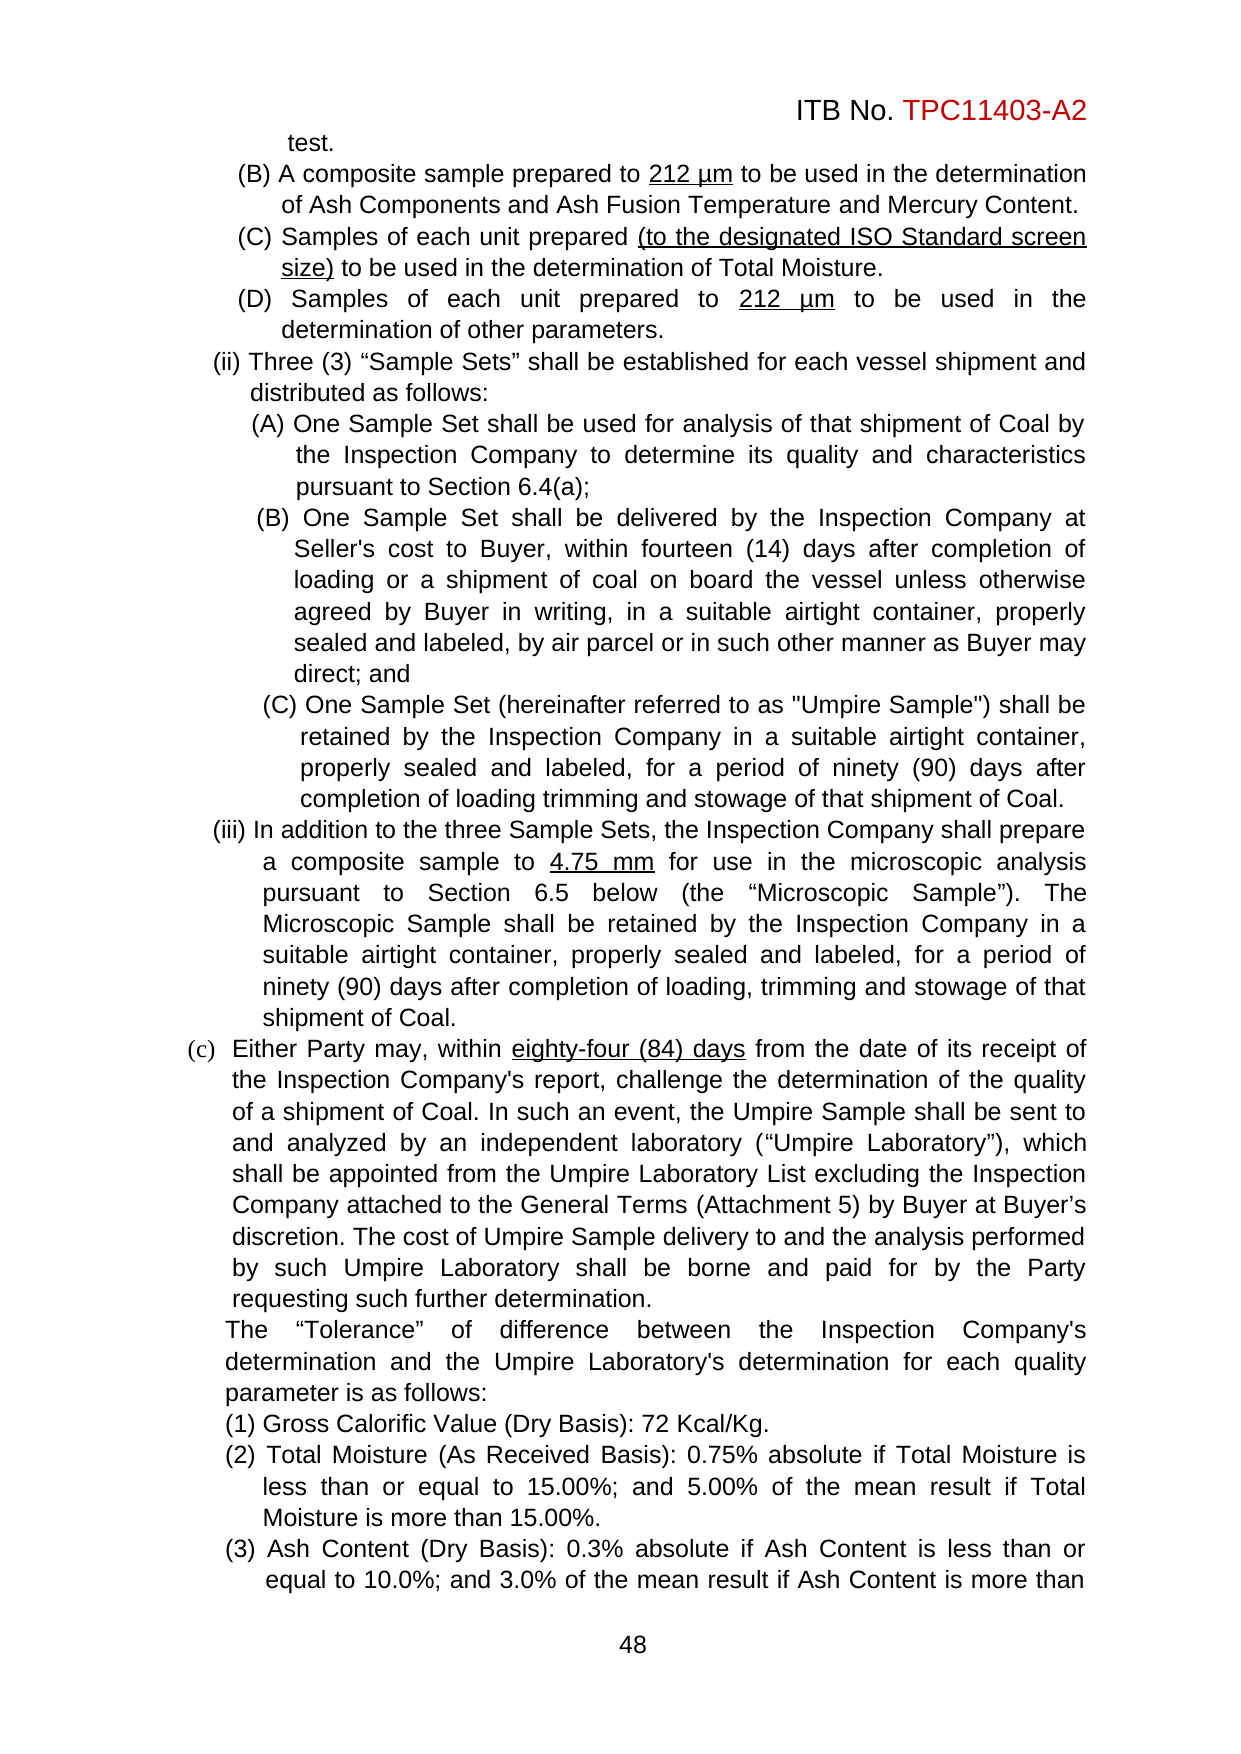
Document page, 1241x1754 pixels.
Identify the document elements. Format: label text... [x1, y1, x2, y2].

text (3) Ash Content (Dry Basis): 0.3% absolute if Ash Content is less than or equal to 10.0%; and 3.0% of the mean result if Ash Content is more than [225, 1532, 1087, 1595]
text (D) Samples of each unit prepared to 212 µm to be used in the determination of other parameters. [237, 282, 1087, 345]
text (iii) In addition to the three Sample Sets, the Inspection Company shall prepare a composite sample to 4.75 mm for use in the microscopic analysis pursuant to Section 6.5 below (the “Microscopic Sample”). The Microscopic Sample shall be retained by the Inspection Company in a suitable airtight container, properly sealed and labeled, for a period of ninety (90) days after completion of loading, trimming and stowage of that shipment of Coal. [212, 814, 1087, 1032]
text (ii) Three (3) “Sample Sets” shall be established for each vessel shipment and distributed as follows: [213, 345, 1087, 407]
text (C) One Sample Set (hereinafter referred to as "Umpire Sample") shall be retained by the Inspection Company in a suitable airtight container, properly sealed and labeled, for a period of ninety (90) days after completion of loading trimming and stowage of that shipment of Coal. [262, 689, 1087, 814]
text (A) One Sample Set shall be used for analysis of that shipment of Coal by the Inspection Company to determine its quality and characteristics pursuant to Section 6.4(a); [251, 407, 1087, 501]
text The “Tolerance” of difference between the Inspection Company's determination and the Umpire Laboratory's determination for each quality parameter is as follows: [225, 1314, 1087, 1407]
list Either Party may, within eighty-four (84) days from the date of its receipt of the Inspection Company's report, challenge the determination of the quality of a shipment of Coal. In such an event, the Umpire Sample shall be sent to and analyzed by an independent laboratory (“Umpire Laboratory”), which shall be appointed from the Umpire Laboratory List excluding the Inspection Company attached to the General Terms (Attachment 5) by Buyer at Buyer’s discretion. The cost of Umpire Sample delivery to and the analysis performed by such Umpire Laboratory shall be borne and paid for by the Party requesting such further determination. [187, 1032, 1087, 1314]
text (B) One Sample Set shall be delivered by the Inspection Company at Seller's cost to Buyer, within fourteen (14) days after completion of loading or a shipment of coal on board the vessel unless otherwise agreed by Buyer in writing, in a suitable airtight container, properly sealed and labeled, by air parcel or in such other manner as Buyer may direct; and [256, 501, 1087, 689]
text test. [237, 126, 1087, 157]
text (B) A composite sample prepared to 212 µm to be used in the determination of Ash Components and Ash Fusion Temperature and Mercury Content. [237, 157, 1087, 220]
text (1) Gross Calorific Value (Dry Basis): 72 Kcal/Kg. [225, 1407, 1087, 1439]
text (2) Total Moisture (As Received Basis): 0.75% absolute if Total Moisture is less than or equal to 15.00%; and 5.00% of the mean result if Total Moisture is more than 15.00%. [225, 1439, 1087, 1532]
text (C) Samples of each unit prepared (to the designated ISO Standard screen size) to be used in the determination of Total Moisture. [237, 220, 1087, 282]
